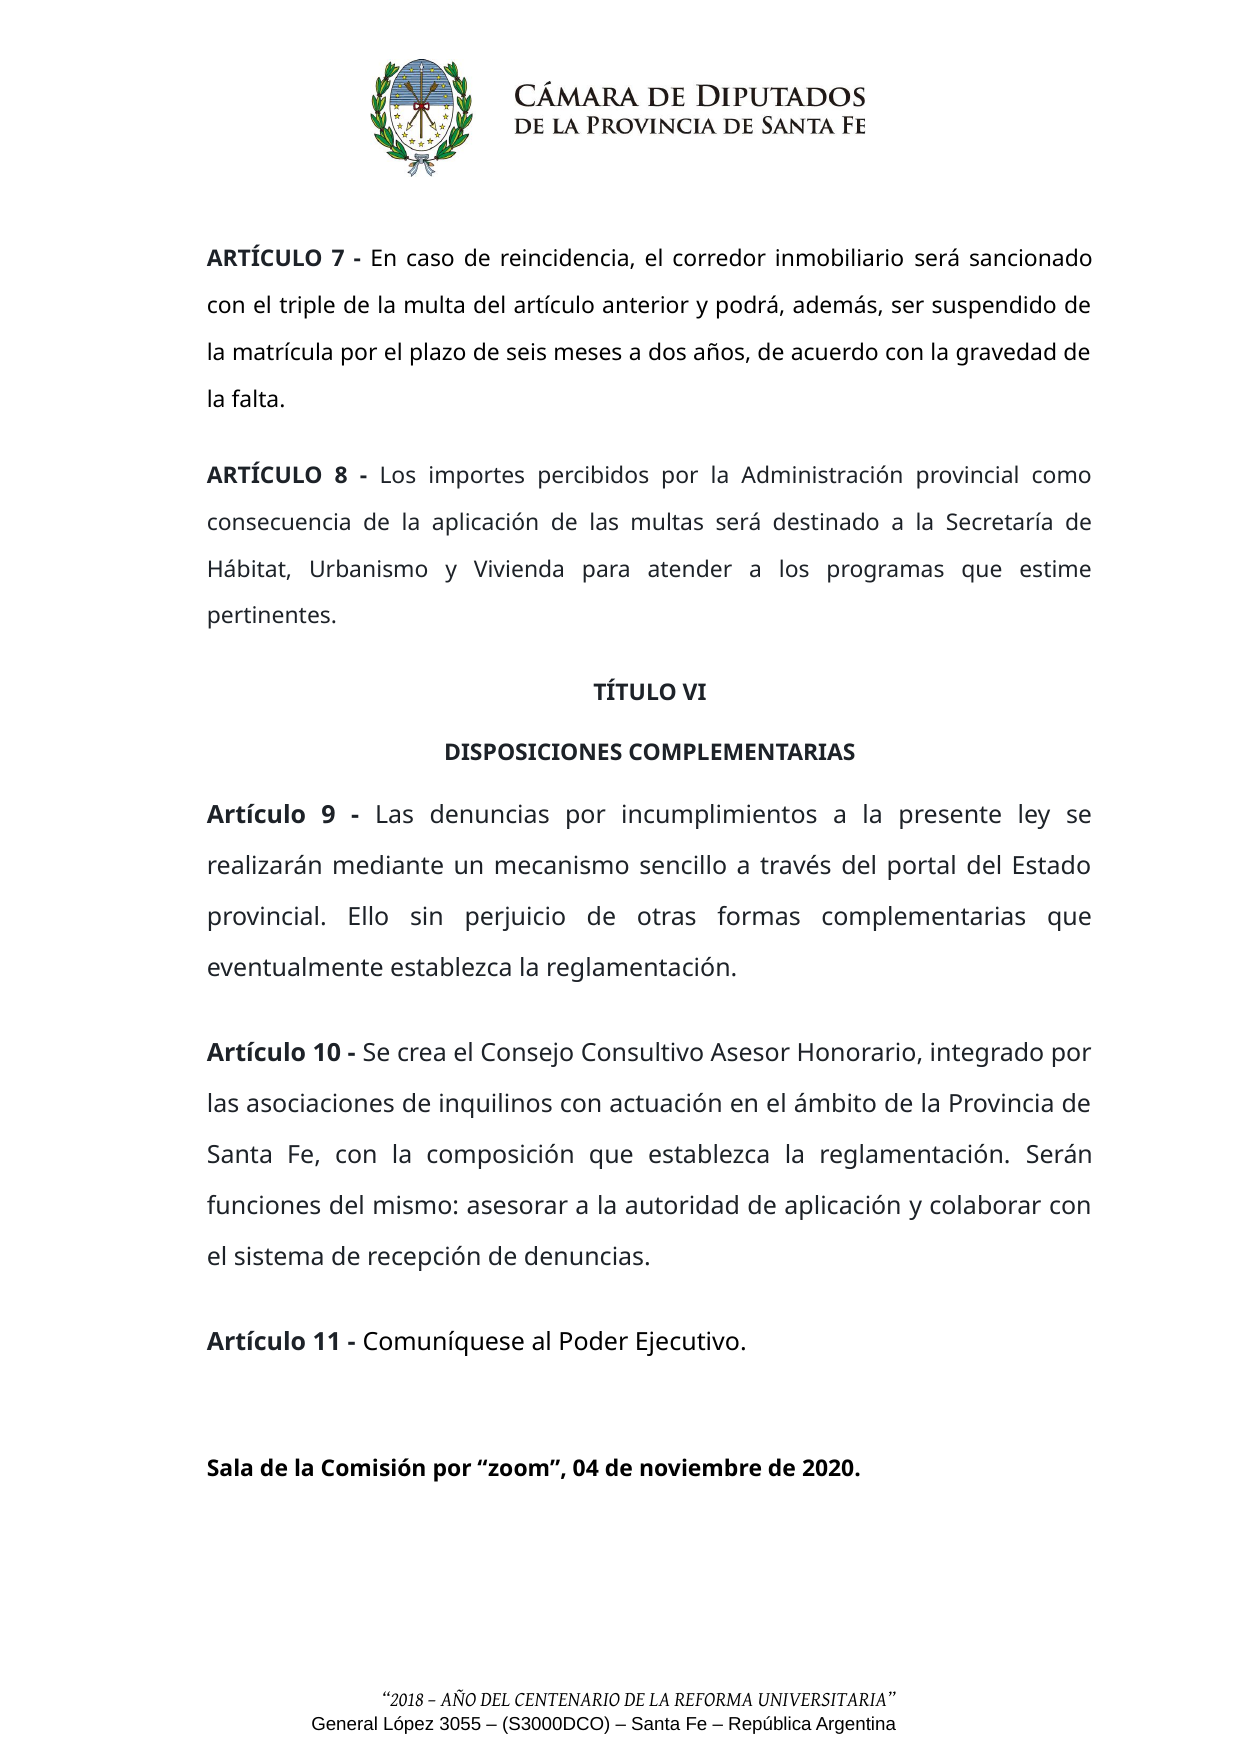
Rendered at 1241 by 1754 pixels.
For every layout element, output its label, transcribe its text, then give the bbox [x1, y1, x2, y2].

text DISPOSICIONES COMPLEMENTARIAS [207, 736, 1093, 767]
text TÍTULO VI [207, 676, 1093, 707]
picture [370, 59, 866, 181]
text ARTÍCULO 7 - En caso de reincidencia, el corredor inmobiliario será sancionado con el triple de la multa del artículo anterior y podrá, además, ser suspendido de la matrícula por el plazo de seis meses a dos años, de acuerdo con la gravedad de la falta. [207, 242, 1093, 414]
text Artículo 10 - Se crea el Consejo Consultivo Asesor Honorario, integrado por las asociaciones de inquilinos con actuación en el ámbito de la Provincia de Santa Fe, con la composición que establezca la reglamentación. Serán funciones del mismo: asesorar a la autoridad de aplicación y colaborar con el sistema de recepción de denuncias. [207, 1034, 1093, 1273]
text ARTÍCULO 8 - Los importes percibidos por la Administración provincial como consecuencia de la aplicación de las multas será destinado a la Secretaría de Hábitat, Urbanismo y Vivienda para atender a los programas que estime pertinentes. [207, 459, 1093, 631]
text Sala de la Comisión por “zoom”, 04 de noviembre de 2020. [207, 1452, 1093, 1483]
text Artículo 11 - Comuníquese al Poder Ejecutivo. [207, 1324, 1093, 1358]
text Artículo 9 - Las denuncias por incumplimientos a la presente ley se realizarán mediante un mecanismo sencillo a través del portal del Estado provincial. Ello sin perjuicio de otras formas complementarias que eventualmente establezca la reglamentación. [207, 796, 1093, 983]
